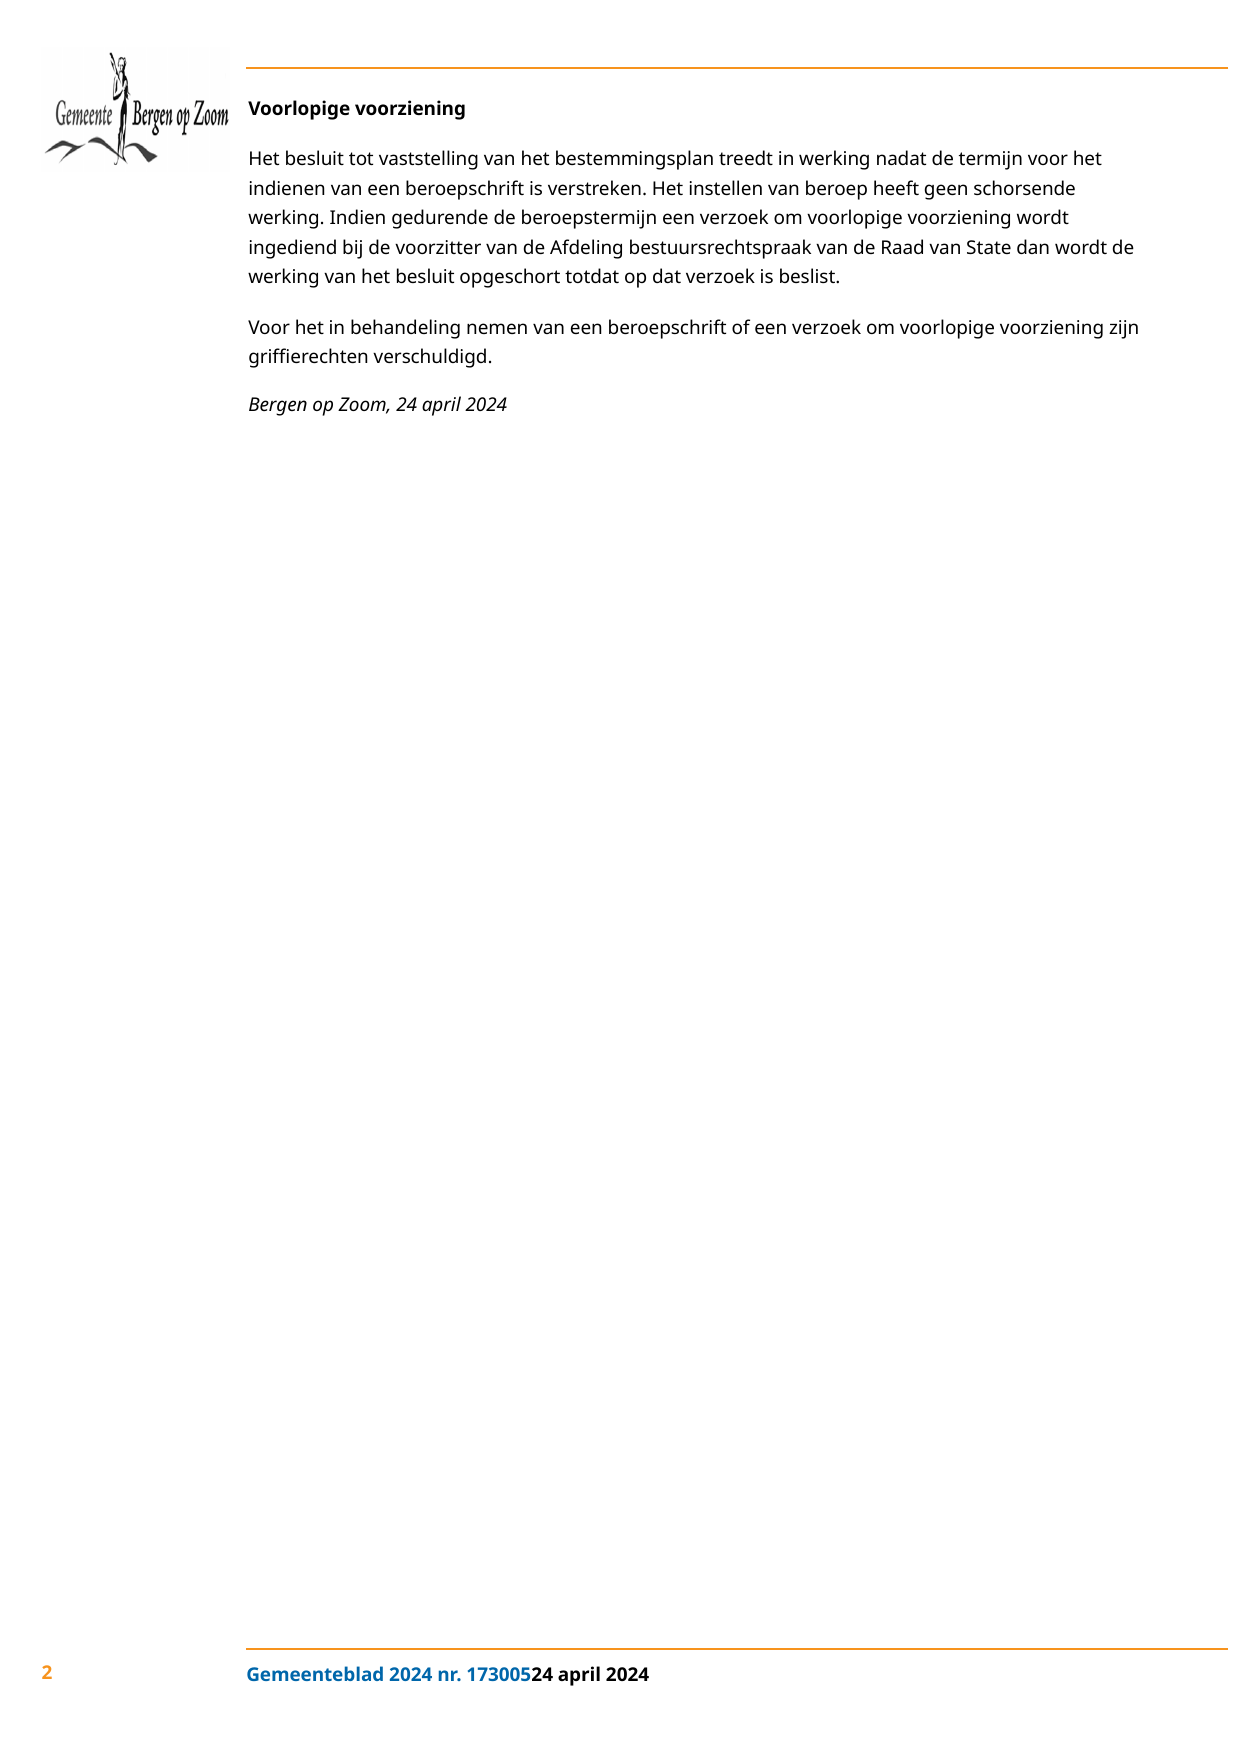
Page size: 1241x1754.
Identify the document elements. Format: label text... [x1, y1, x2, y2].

text Het besluit tot vaststelling van het bestemmingsplan treedt in werking nadat de termijn voor het indienen van een beroepschrift is verstreken. Het instellen van beroep heeft geen schorsende werking. Indien gedurende de beroepstermijn een verzoek om voorlopige voorziening wordt ingediend bij de voorzitter van de Afdeling bestuursrechtspraak van de Raad van State dan wordt de werking van het besluit opgeschort totdat op dat verzoek is beslist. [248, 145, 1152, 289]
picture [41, 47, 231, 172]
text Bergen op Zoom, 24 april 2024 [248, 391, 1152, 417]
text Voor het in behandeling nemen van een beroepschrift of een verzoek om voorlopige voorziening zijn griffierechten verschuldigd. [248, 314, 1152, 369]
text Voorlopige voorziening [248, 95, 1152, 121]
